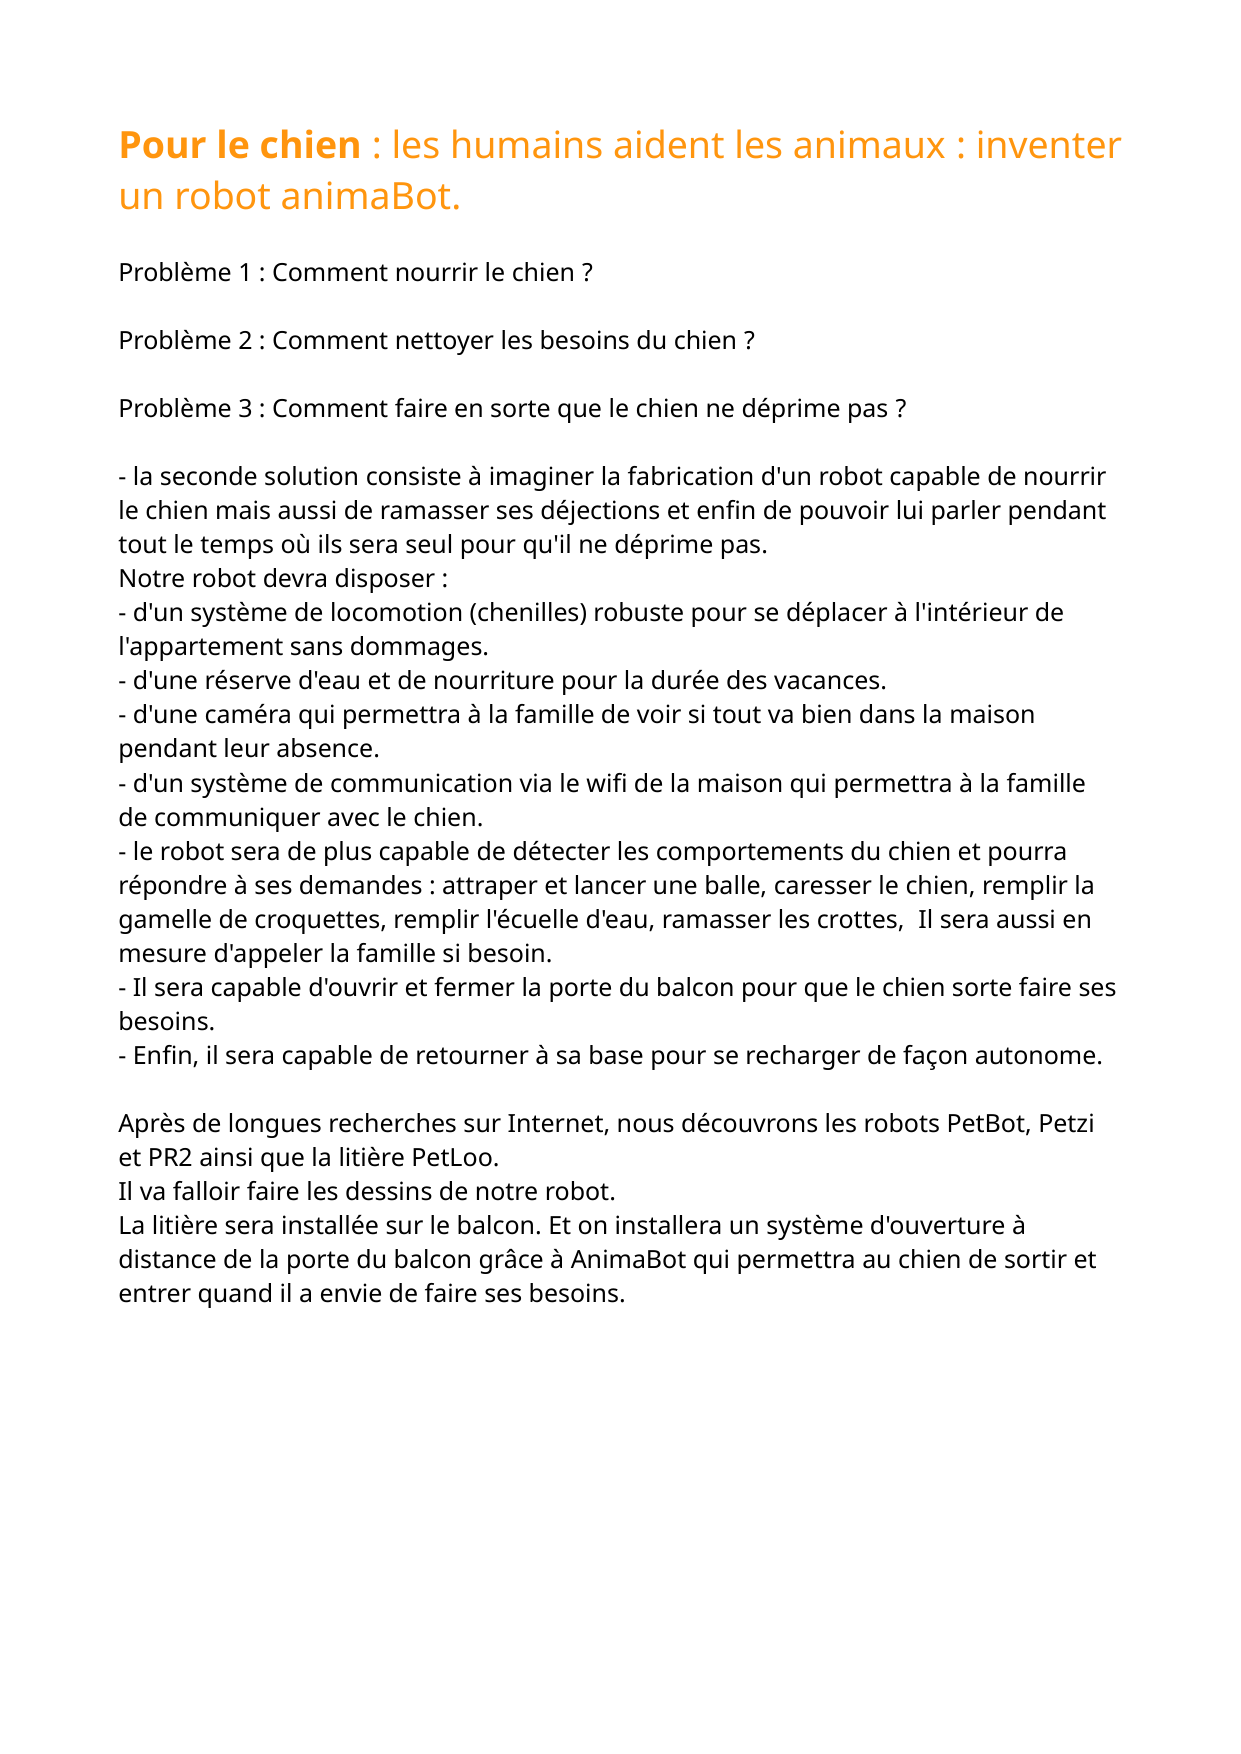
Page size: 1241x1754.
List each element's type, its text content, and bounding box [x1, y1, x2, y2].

text Problème 2 : Comment nettoyer les besoins du chien ? [118, 322, 1122, 356]
text Problème 3 : Comment faire en sorte que le chien ne déprime pas ? [118, 391, 1122, 424]
text Pour le chien : les humains aident les animaux : inventer un robot animaBot. [118, 118, 1122, 220]
text - Enfin, il sera capable de retourner à sa base pour se recharger de façon autonome. [118, 1038, 1122, 1072]
text La litière sera installée sur le balcon. Et on installera un système d'ouverture à distance de la porte du balcon grâce à AnimaBot qui permettra au chien de sortir et entrer quand il a envie de faire ses besoins. [118, 1208, 1122, 1310]
text Problème 1 : Comment nourrir le chien ? [118, 254, 1122, 288]
text Après de longues recherches sur Internet, nous découvrons les robots PetBot, Petzi et PR2 ainsi que la litière PetLoo. [118, 1106, 1122, 1174]
text - la seconde solution consiste à imaginer la fabrication d'un robot capable de nourrir le chien mais aussi de ramasser ses déjections et enfin de pouvoir lui parler pendant tout le temps où ils sera seul pour qu'il ne déprime pas. Notre robot devra disposer : - d'un système de locomotion (chenilles) robuste pour se déplacer à l'intérieur de l'appartement sans dommages. - d'une réserve d'eau et de nourriture pour la durée des vacances. - d'une caméra qui permettra à la famille de voir si tout va bien dans la maison pendant leur absence. - d'un système de communication via le wifi de la maison qui permettra à la famille de communiquer avec le chien. - le robot sera de plus capable de détecter les comportements du chien et pourra répondre à ses demandes : attraper et lancer une balle, caresser le chien, remplir la gamelle de croquettes, remplir l'écuelle d'eau, ramasser les crottes, Il sera aussi en mesure d'appeler la famille si besoin. [118, 459, 1122, 969]
text Il va falloir faire les dessins de notre robot. [118, 1174, 1122, 1208]
text - Il sera capable d'ouvrir et fermer la porte du balcon pour que le chien sorte faire ses besoins. [118, 969, 1122, 1038]
